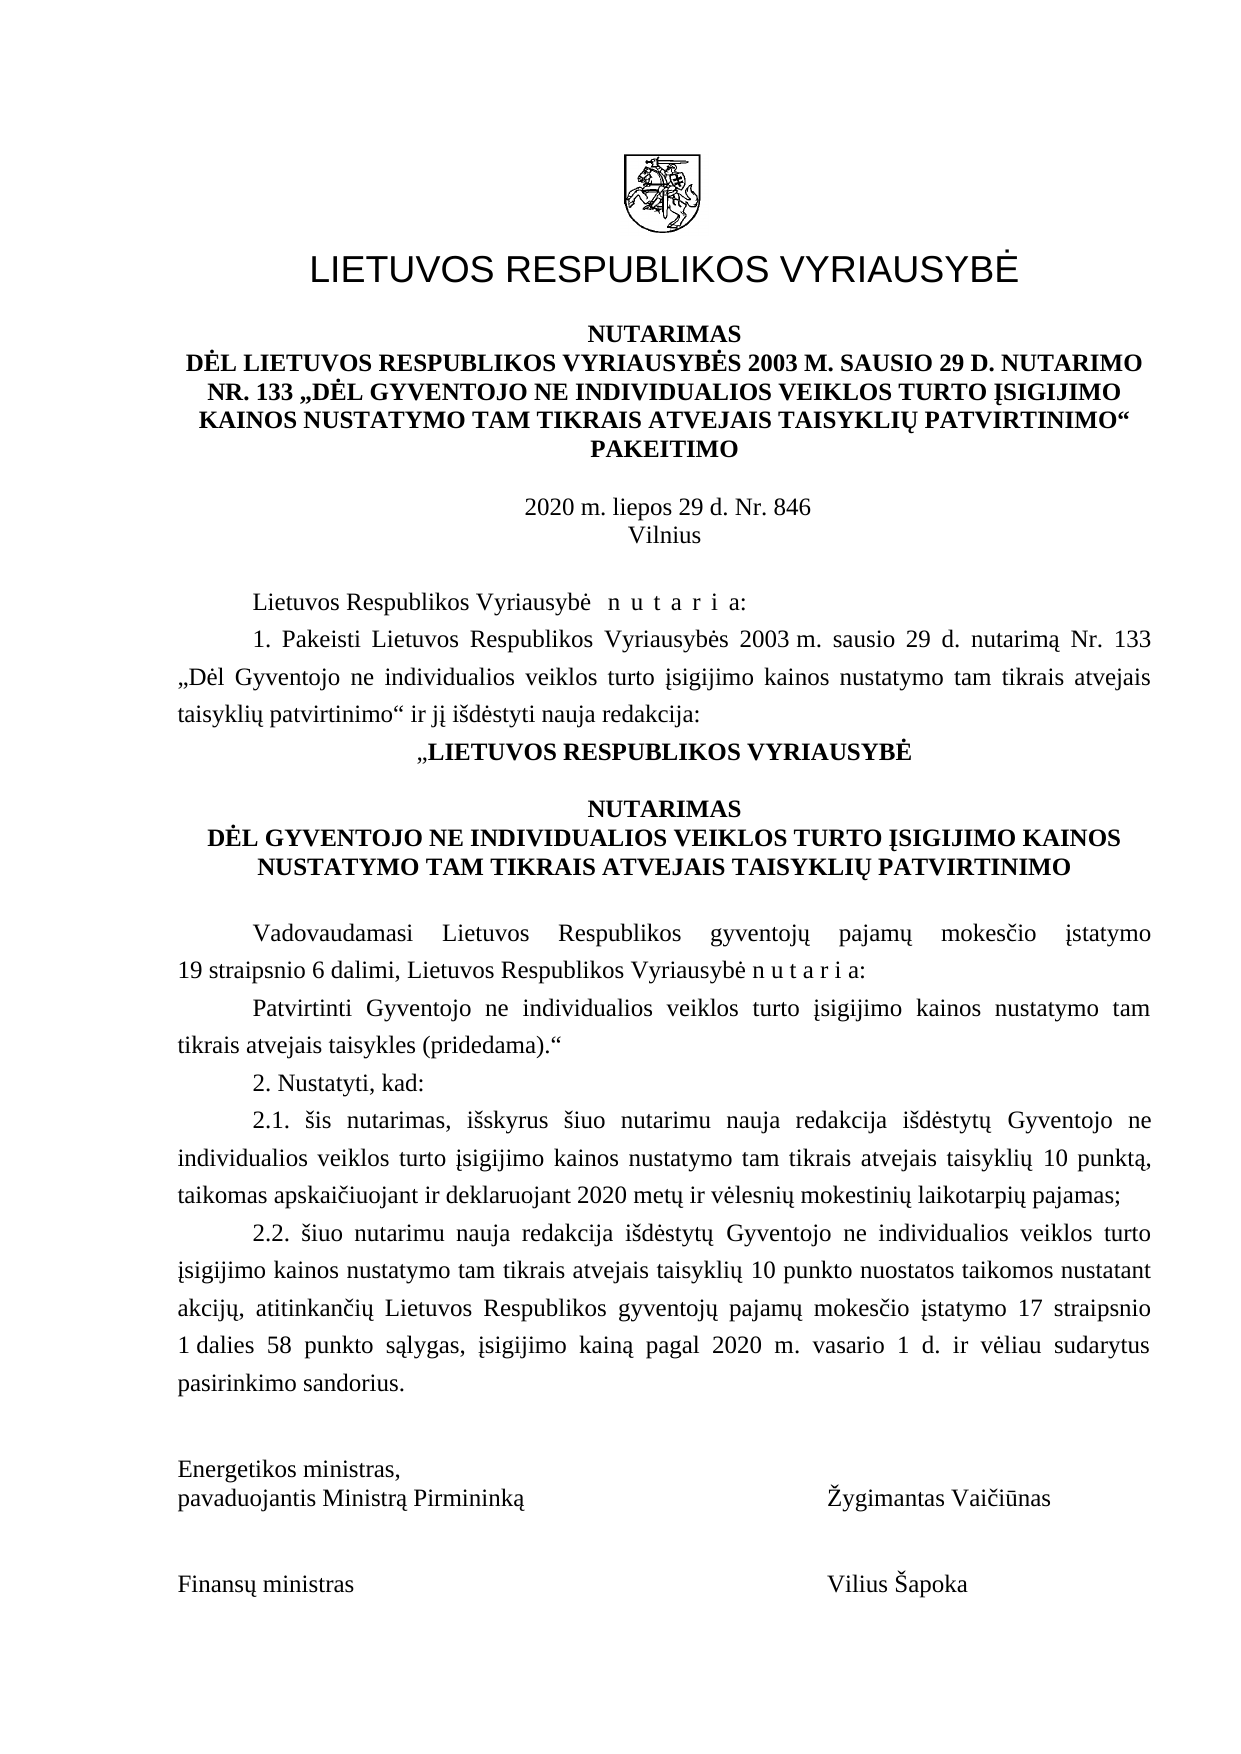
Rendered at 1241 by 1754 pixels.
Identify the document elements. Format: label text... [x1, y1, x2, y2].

text Patvirtinti Gyventojo ne individualios veiklos turto įsigijimo kainos nustatymo tam tikrais atvejais taisykles (pridedama).“ [177, 984, 1152, 1059]
text pavaduojantis Ministrą Pirmininką Žygimantas Vaičiūnas [177, 1483, 1152, 1512]
text Finansų ministras Vilius Šapoka [177, 1569, 1152, 1598]
text 2.2. šiuo nutarimu nauja redakcija išdėstytų Gyventojo ne individualios veiklos turto įsigijimo kainos nustatymo tam tikrais atvejais taisyklių 10 punkto nuostatos taikomos nustatant akcijų, atitinkančių Lietuvos Respublikos gyventojų pajamų mokesčio įstatymo 17 straipsnio 1 dalies 58 punkto sąlygas, įsigijimo kainą pagal 2020 m. vasario 1 d. ir vėliau sudarytus pasirinkimo sandorius. [177, 1209, 1152, 1397]
text Lietuvos Respublikos Vyriausybė nutaria: [177, 578, 1152, 616]
text 2020 m. liepos 29 d. Nr. 846 [177, 492, 1152, 521]
text „LIETUVOS RESPUBLIKOS VYRIAUSYBĖ [177, 728, 1152, 766]
text Vadovaudamasi Lietuvos Respublikos gyventojų pajamų mokesčio įstatymo 19 straipsnio 6 dalimi, Lietuvos Respublikos Vyriausybė nutaria: [177, 909, 1152, 984]
text Energetikos ministras, [177, 1454, 1152, 1483]
text 2.1. šis nutarimas, išskyrus šiuo nutarimu nauja redakcija išdėstytų Gyventojo ne individualios veiklos turto įsigijimo kainos nustatymo tam tikrais atvejais taisyklių 10 punktą, taikomas apskaičiuojant ir deklaruojant 2020 metų ir vėlesnių mokestinių laikotarpių pajamas; [177, 1097, 1152, 1209]
text Lietuvos Respublikos Vyriausybė [177, 247, 1152, 291]
text DĖL GYVENTOJO NE INDIVIDUALIOS VEIKLOS TURTO ĮSIGIJIMO KAINOS NUSTATYMO TAM TIKRAIS ATVEJAIS TAISYKLIŲ PATVIRTINIMO [177, 823, 1152, 881]
text 2. Nustatyti, kad: [177, 1059, 1152, 1097]
text Vilnius [177, 521, 1152, 549]
text nutarimas [177, 794, 1152, 823]
text 1. Pakeisti Lietuvos Respublikos Vyriausybės 2003 m. sausio 29 d. nutarimą Nr. 133 „Dėl Gyventojo ne individualios veiklos turto įsigijimo kainos nustatymo tam tikrais atvejais taisyklių patvirtinimo“ ir jį išdėstyti nauja redakcija: [177, 616, 1152, 728]
text DĖL LIETUVOS RESPUBLIKOS VYRIAUSYBĖS 2003 M. SAUSIO 29 D. NUTARIMO NR. 133 „DĖL GYVENTOJO NE INDIVIDUALIOS VEIKLOS TURTO ĮSIGIJIMO KAINOS NUSTATYMO TAM TIKRAIS ATVEJAIS TAISYKLIŲ PATVIRTINIMO“ PAKEITIMO [177, 348, 1152, 463]
text nutarimas [177, 319, 1152, 348]
